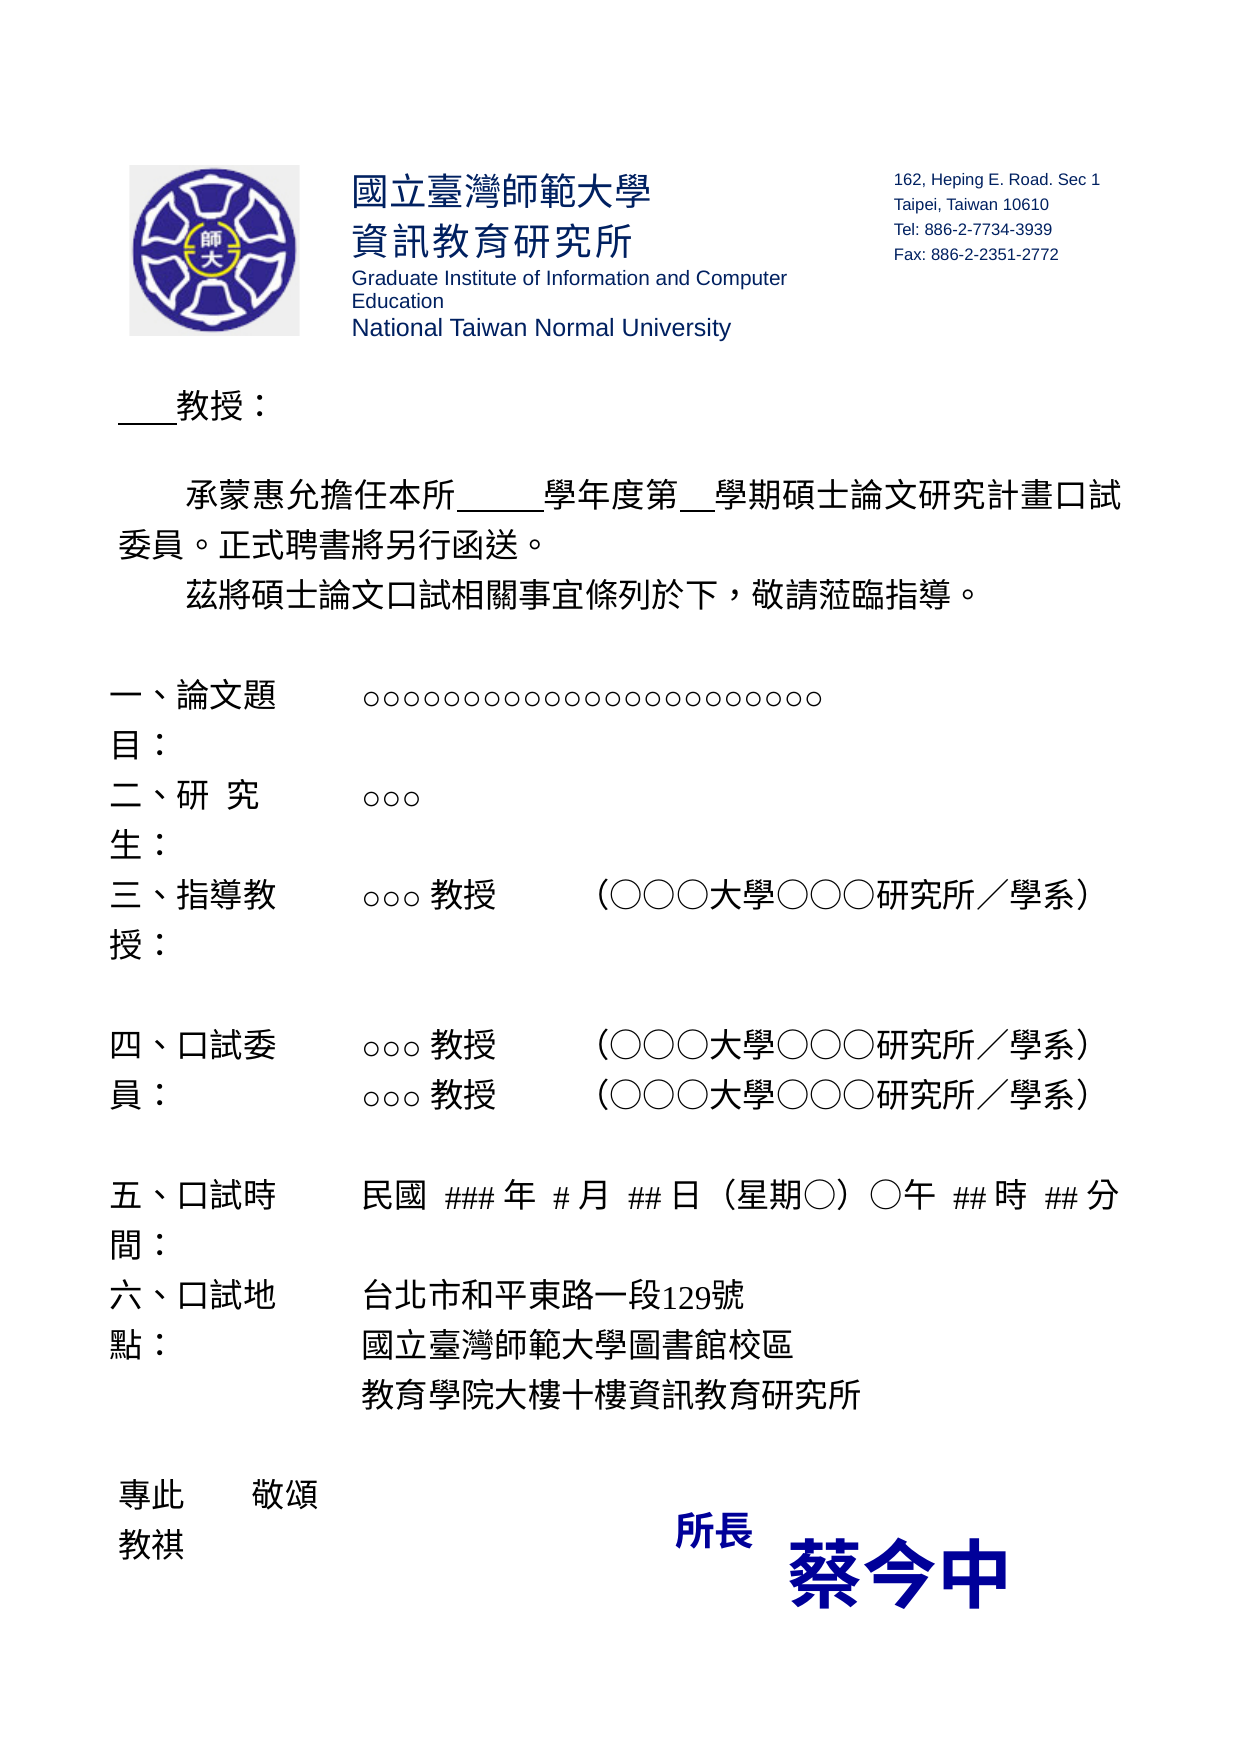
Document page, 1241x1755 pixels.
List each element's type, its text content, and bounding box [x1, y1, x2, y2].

text 教授： [118, 380, 1122, 428]
table_cell 台北市和平東路一段129號 國立臺灣師範大學圖書館校區 教育學院大樓十樓資訊教育研究所 [361, 1267, 1158, 1467]
table_cell [110, 1117, 361, 1167]
table_cell 三、指導教授： [110, 867, 361, 967]
table_header 162, Heping E. Road. Sec 1 Taipei, Taiwan 10610 Tel: 886-2-7734-3939 Fax: 886-2-2351-2772 [883, 165, 1169, 342]
table_cell [361, 1117, 576, 1167]
text 承蒙惠允擔任本所 學年度第 學期碩士論文研究計畫口試委員。正式聘書將另行函送。 [118, 467, 1122, 567]
table_cell 五、口試時間： [110, 1167, 361, 1267]
table_cell 六、口試地點： [110, 1267, 361, 1467]
table_cell 二、研 究 生： [110, 767, 361, 867]
table_cell [361, 967, 576, 1017]
table_header [118, 165, 340, 342]
table_cell ○○○ 教授 [361, 867, 576, 967]
table_cell [576, 1117, 1158, 1167]
text 茲將碩士論文口試相關事宜條列於下，敬請蒞臨指導。 [118, 567, 1122, 617]
table_cell 民國 ### 年 # 月 ## 日（星期○）○午 ## 時 ## 分 [361, 1167, 1158, 1267]
table_cell [110, 967, 361, 1017]
table_cell [576, 967, 1158, 1017]
table_header 國立臺灣師範大學 資訊教育研究所 Graduate Institute of Information and Computer Education National Taiwan Normal University [340, 165, 882, 342]
table_header ○○○○○○○○○○○○○○○○○○○○○○○ [361, 667, 1158, 767]
table_cell ○○○ [361, 767, 1158, 867]
text 教祺 [118, 1517, 1122, 1567]
table_cell （○○○大學○○○研究所／學系） （○○○大學○○○研究所／學系） [576, 1017, 1158, 1117]
table_cell （○○○大學○○○研究所／學系） [576, 867, 1158, 967]
table_header 一、論文題目： [110, 667, 361, 767]
table_cell ○○○ 教授 ○○○ 教授 [361, 1017, 576, 1117]
text 專此 敬頌 [118, 1467, 1122, 1517]
table_cell 四、口試委員： [110, 1017, 361, 1117]
